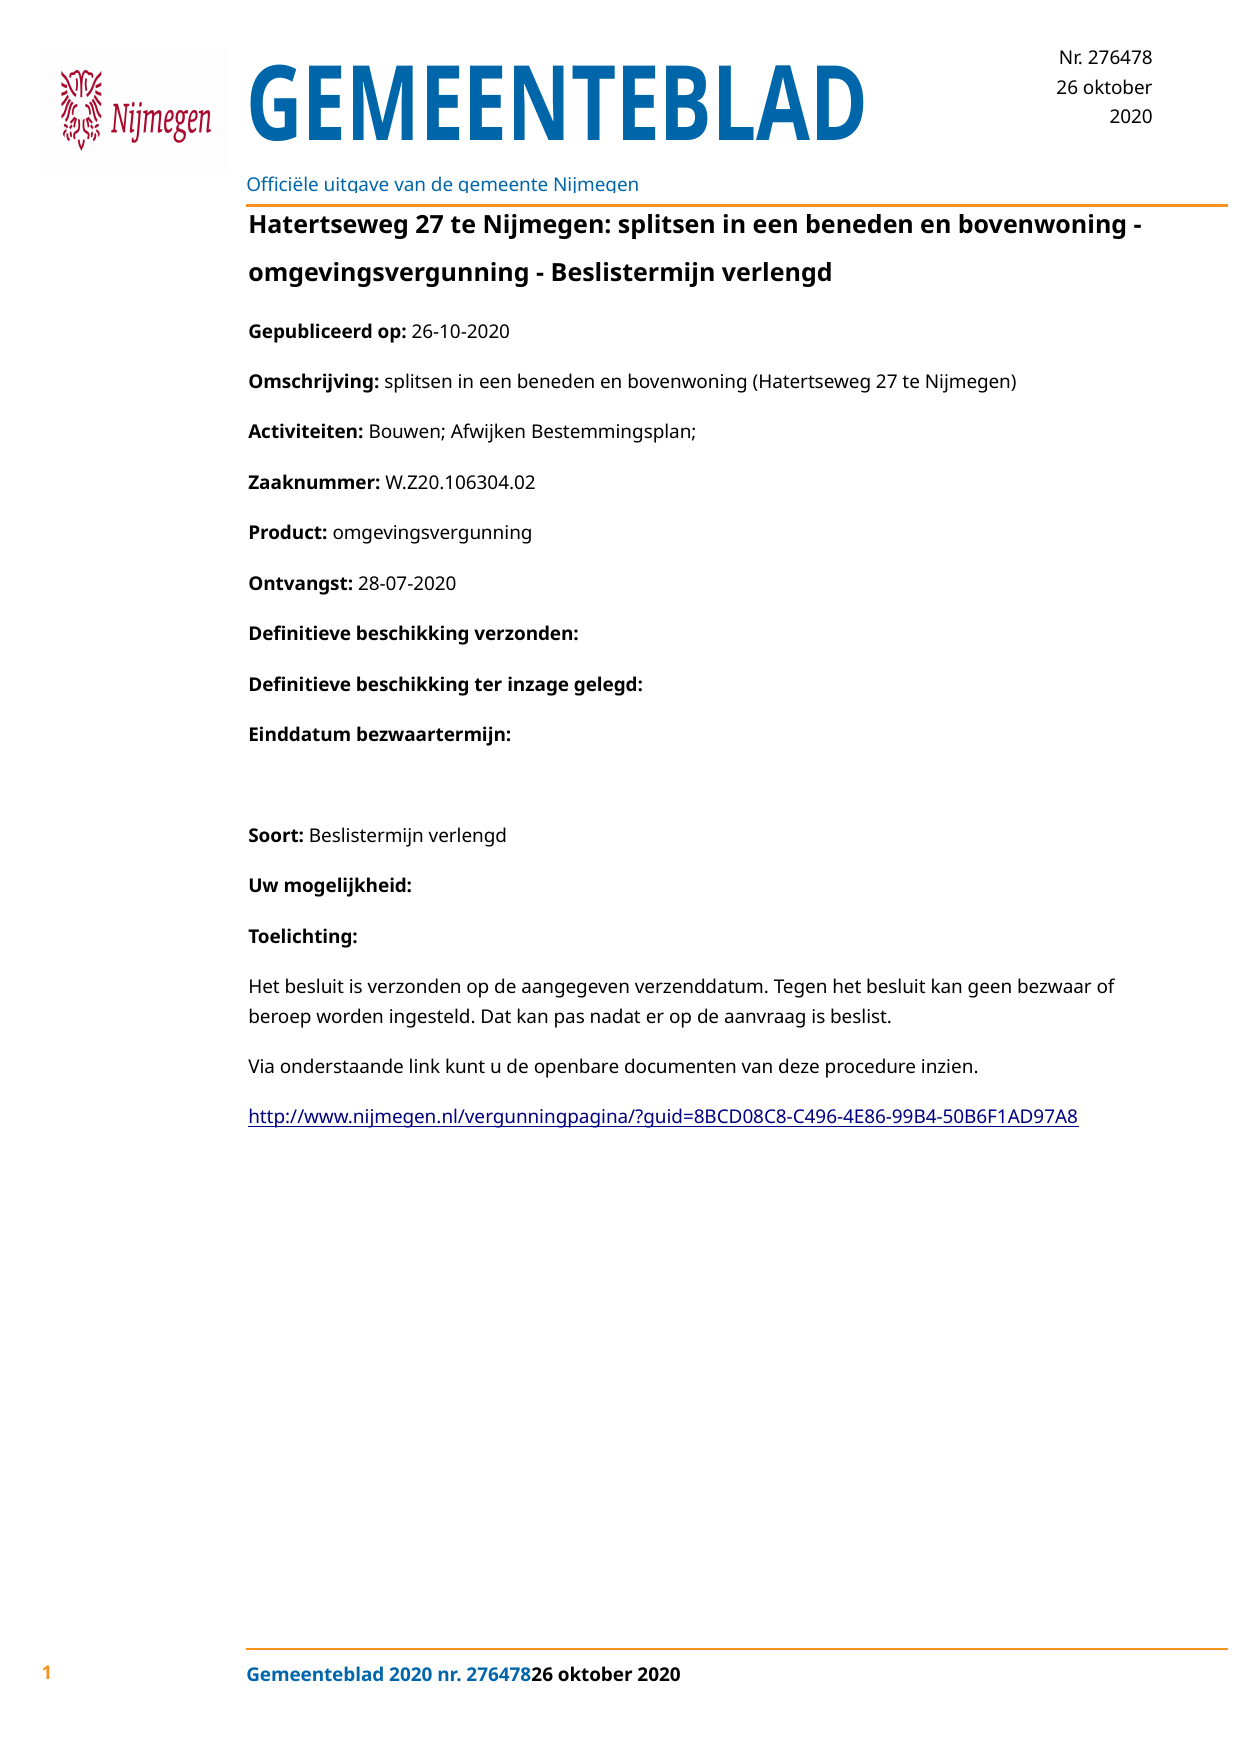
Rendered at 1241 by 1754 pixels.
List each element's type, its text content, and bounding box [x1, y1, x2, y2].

text Definitieve beschikking verzonden: [248, 620, 1152, 646]
text Einddatum bezwaartermijn: [248, 721, 1152, 747]
text Activiteiten: Bouwen; Afwijken Bestemmingsplan; [248, 419, 1152, 444]
text Definitieve beschikking ter inzage gelegd: [248, 671, 1152, 697]
text Ontvangst: 28-07-2020 [248, 570, 1152, 596]
text Via onderstaande link kunt u de openbare documenten van deze procedure inzien. [248, 1053, 1152, 1079]
text Toelichting: [248, 923, 1152, 949]
text Omschrijving: splitsen in een beneden en bovenwoning (Hatertseweg 27 te Nijmegen) [248, 368, 1152, 394]
text Uw mogelijkheid: [248, 872, 1152, 898]
text Soort: Beslistermijn verlengd [248, 822, 1152, 848]
text Zaaknummer: W.Z20.106304.02 [248, 469, 1152, 495]
text Product: omgevingsvergunning [248, 519, 1152, 545]
text Gepubliceerd op: 26-10-2020 [248, 318, 1152, 344]
text Het besluit is verzonden op de aangegeven verzenddatum. Tegen het besluit kan geen bezwaar of beroep worden ingesteld. Dat kan pas nadat er op de aanvraag is beslist. [248, 973, 1152, 1029]
text http://www.nijmegen.nl/vergunningpagina/?guid=8BCD08C8-C496-4E86-99B4-50B6F1AD97A8 [248, 1104, 1152, 1129]
picture [41, 47, 231, 172]
text Hatertseweg 27 te Nijmegen: splitsen in een beneden en bovenwoning - omgevingsvergunning - Beslistermijn verlengd [248, 207, 1152, 288]
